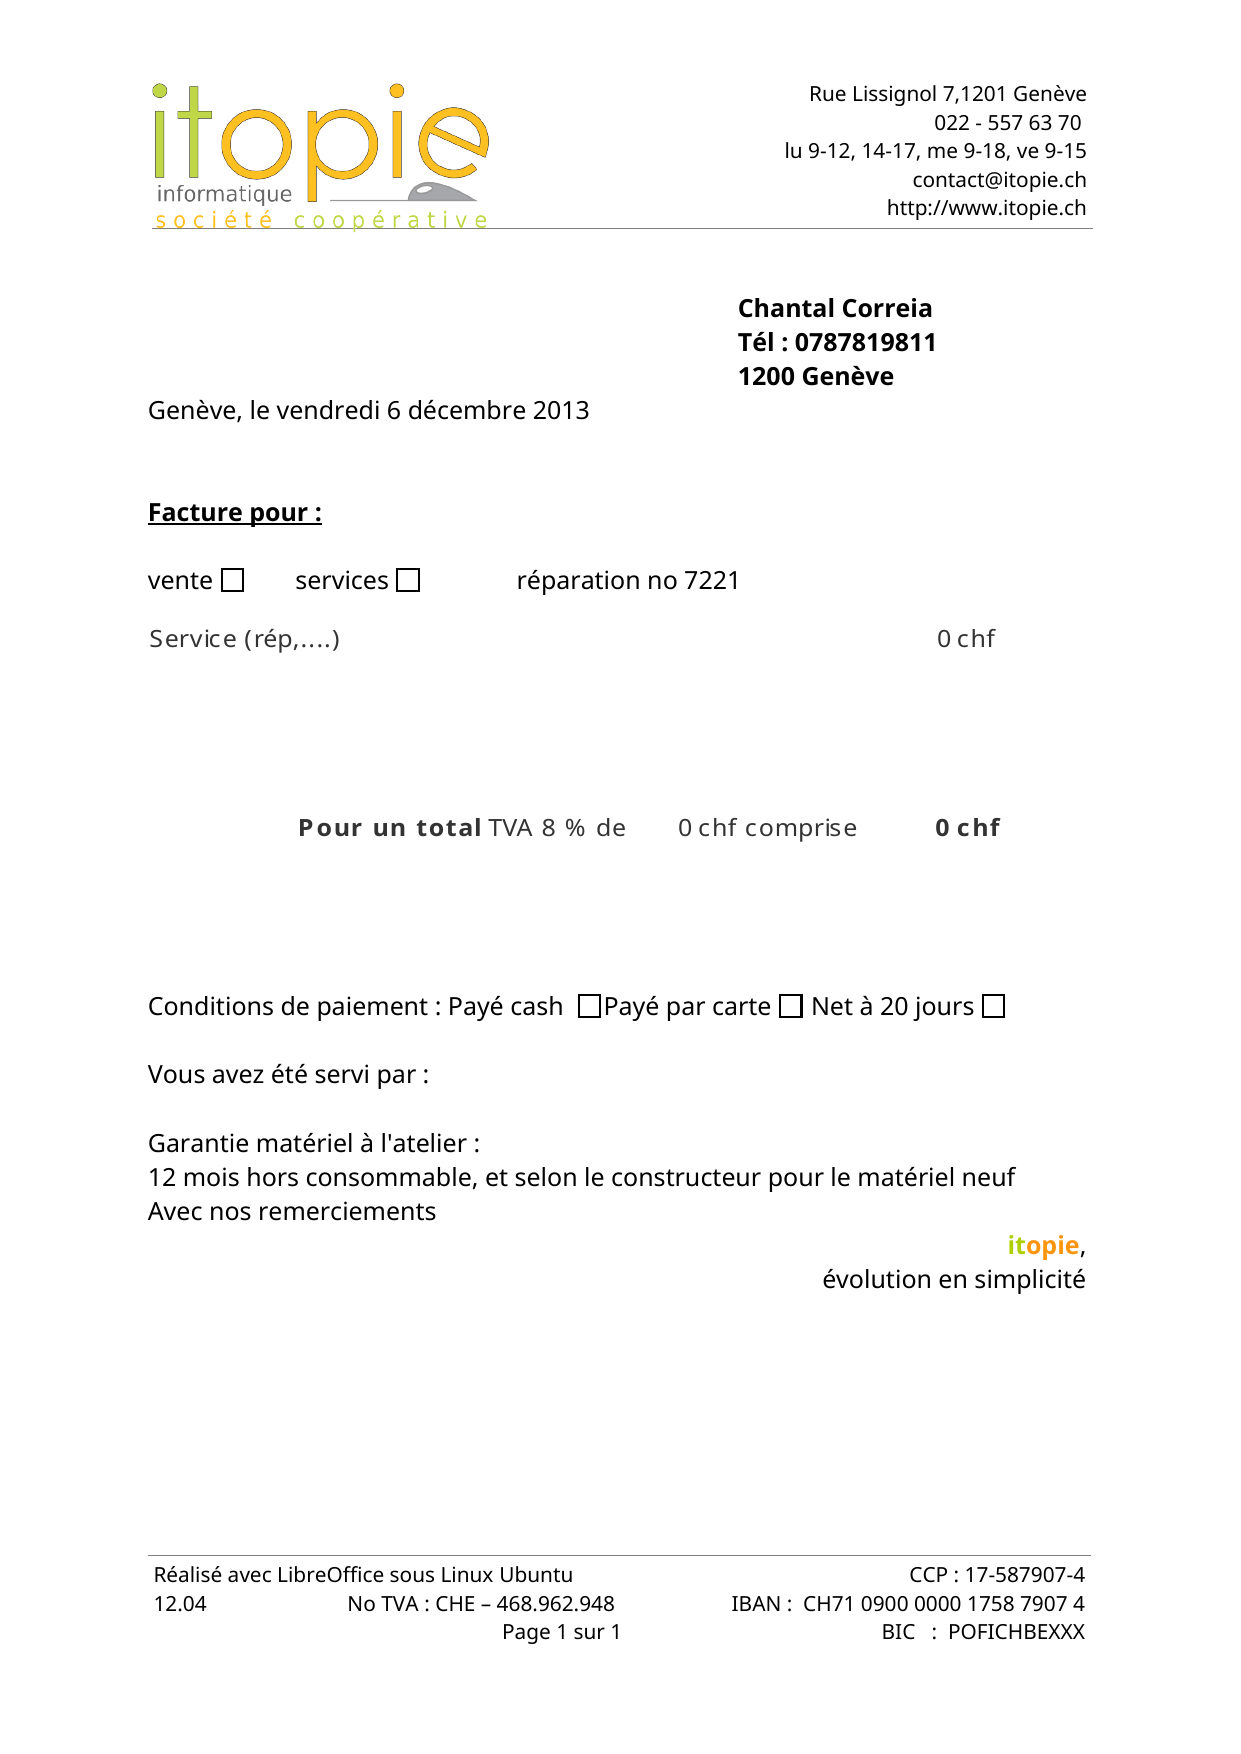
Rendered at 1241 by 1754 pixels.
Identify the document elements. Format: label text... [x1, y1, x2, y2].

text Tél : 0787819811 [148, 324, 1093, 358]
text Conditions de paiement : Payé cash Payé par carte Net à 20 jours [148, 989, 1093, 1023]
text Genève, le vendredi 6 décembre 2013 [148, 392, 1093, 427]
text Chantal Correia [148, 290, 1093, 324]
text Avec nos remerciements [148, 1193, 1093, 1227]
text itopie, [148, 1227, 1093, 1262]
picture [138, 72, 500, 244]
text Vous avez été servi par : [148, 1057, 1093, 1091]
text vente services réparation no 7221 [148, 563, 1093, 597]
text Garantie matériel à l'atelier : [148, 1125, 1093, 1159]
text évolution en simplicité [148, 1262, 1093, 1296]
text 1200 Genève [148, 358, 1093, 392]
text 12 mois hors consommable, et selon le constructeur pour le matériel neuf [148, 1159, 1093, 1193]
text Facture pour : [148, 495, 1093, 529]
